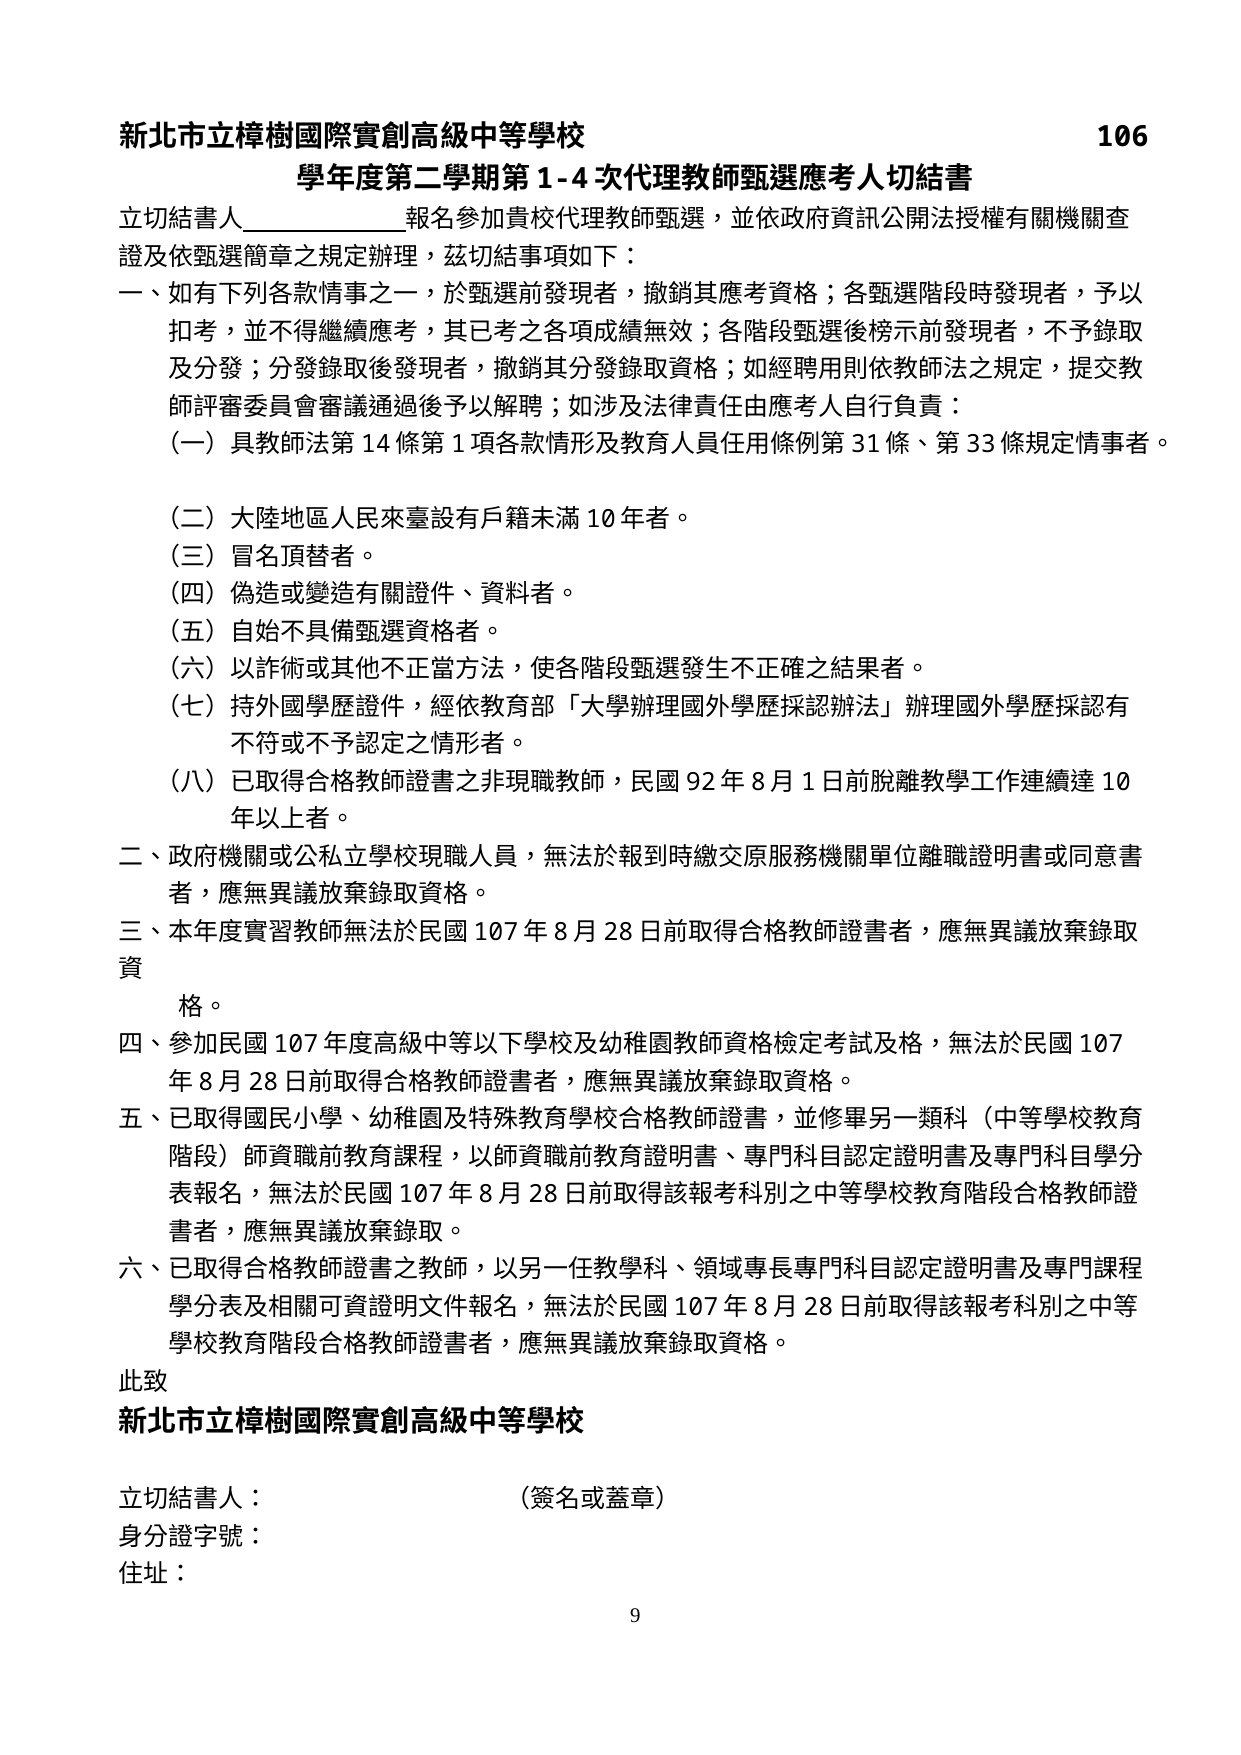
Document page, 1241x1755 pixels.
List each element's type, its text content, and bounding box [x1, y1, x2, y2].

text 新北市立樟樹國際實創高級中等學校 106學年度第二學期第1-4次代理教師甄選應考人切結書 [118, 113, 1152, 197]
text 三、本年度實習教師無法於民國107年8月28日前取得合格教師證書者，應無異議放棄錄取資 [118, 910, 1152, 985]
text 此致 [118, 1360, 1152, 1397]
text （三）冒名頂替者。 [118, 535, 1152, 572]
text （八）已取得合格教師證書之非現職教師，民國92年8月1日前脫離教學工作連續達10年以上者。 [156, 760, 1152, 835]
text （七）持外國學歷證件，經依教育部「大學辦理國外學歷採認辦法」辦理國外學歷採認有不符或不予認定之情形者。 [156, 685, 1152, 760]
text 住址： [118, 1552, 1152, 1590]
text （二）大陸地區人民來臺設有戶籍未滿10年者。 [118, 497, 1152, 535]
text （六）以詐術或其他不正當方法，使各階段甄選發生不正確之結果者。 [118, 647, 1152, 685]
text 立切結書人： （簽名或蓋章） [118, 1477, 1152, 1515]
text 五、已取得國民小學、幼稚園及特殊教育學校合格教師證書，並修畢另一類科（中等學校教育階段）師資職前教育課程，以師資職前教育證明書、專門科目認定證明書及專門科目學分表報名，無法於民國107年8月28日前取得該報考科別之中等學校教育階段合格教師證書者，應無異議放棄錄取。 [118, 1097, 1152, 1247]
text （五）自始不具備甄選資格者。 [118, 610, 1152, 647]
text 二、政府機關或公私立學校現職人員，無法於報到時繳交原服務機關單位離職證明書或同意書者，應無異議放棄錄取資格。 [118, 835, 1152, 910]
text 格。 [118, 985, 1152, 1022]
text 新北市立樟樹國際實創高級中等學校 [118, 1397, 1152, 1440]
text （四）偽造或變造有關證件、資料者。 [118, 572, 1152, 610]
text 四、參加民國107年度高級中等以下學校及幼稚園教師資格檢定考試及格，無法於民國107年8月28日前取得合格教師證書者，應無異議放棄錄取資格。 [118, 1022, 1152, 1097]
text 身分證字號： [118, 1515, 1152, 1552]
text 六、已取得合格教師證書之教師，以另一任教學科、領域專長專門科目認定證明書及專門課程學分表及相關可資證明文件報名，無法於民國107年8月28日前取得該報考科別之中等學校教育階段合格教師證書者，應無異議放棄錄取資格。 [118, 1247, 1152, 1360]
text 立切結書人 報名參加貴校代理教師甄選，並依政府資訊公開法授權有關機關查證及依甄選簡章之規定辦理，茲切結事項如下： [118, 197, 1152, 272]
text 一、如有下列各款情事之一，於甄選前發現者，撤銷其應考資格；各甄選階段時發現者，予以扣考，並不得繼續應考，其已考之各項成績無效；各階段甄選後榜示前發現者，不予錄取及分發；分發錄取後發現者，撤銷其分發錄取資格；如經聘用則依教師法之規定，提交教師評審委員會審議通過後予以解聘；如涉及法律責任由應考人自行負責： [118, 272, 1152, 422]
text （一）具教師法第14條第1項各款情形及教育人員任用條例第31條、第33條規定情事者。 [118, 422, 1152, 497]
